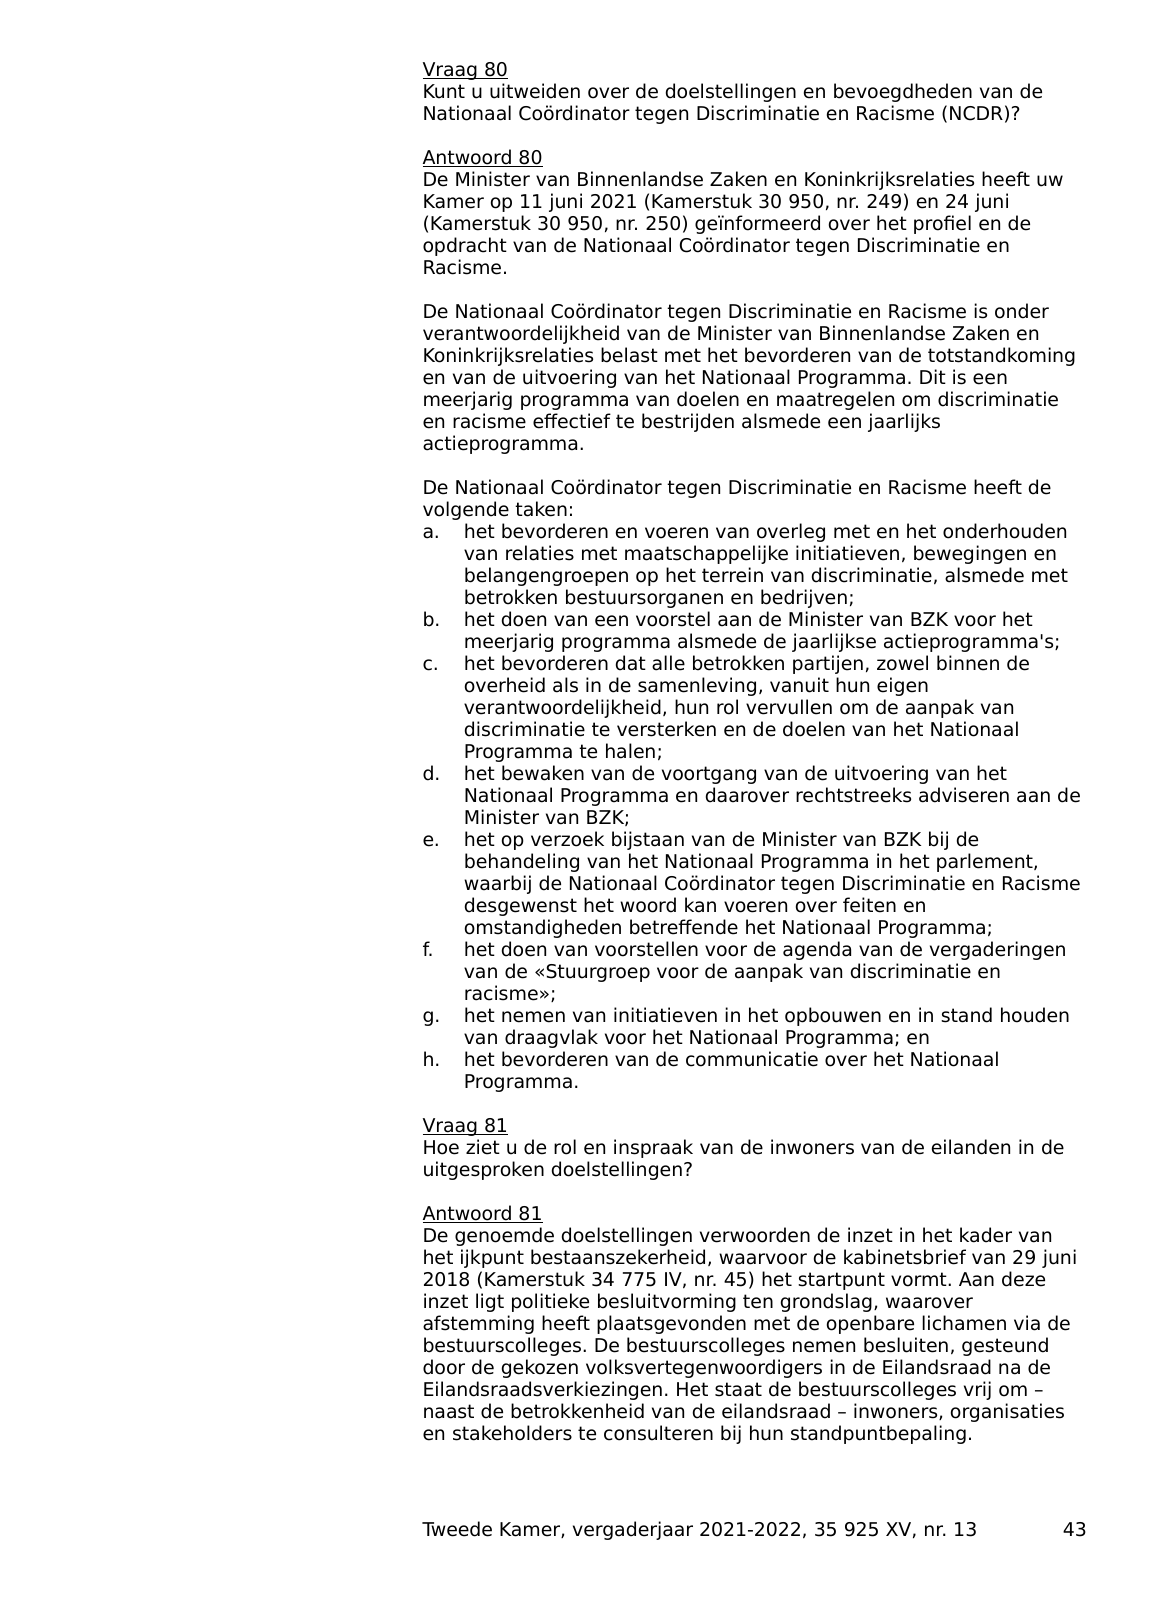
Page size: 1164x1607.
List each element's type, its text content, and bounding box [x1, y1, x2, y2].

text Kunt u uitweiden over de doelstellingen en bevoegdheden van de Nationaal Coördinator tegen Discriminatie en Racisme (NCDR)? [422, 81, 1087, 125]
text De genoemde doelstellingen verwoorden de inzet in het kader van het ijkpunt bestaanszekerheid, waarvoor de kabinetsbrief van 29 juni 2018 (Kamerstuk 34 775 IV, nr. 45) het startpunt vormt. Aan deze inzet ligt politieke besluitvorming ten grondslag, waarover afstemming heeft plaatsgevonden met de openbare lichamen via de bestuurscolleges. De bestuurscolleges nemen besluiten, gesteund door de gekozen volksvertegenwoordigers in de Eilandsraad na de Eilandsraadsverkiezingen. Het staat de bestuurscolleges vrij om – naast de betrokkenheid van de eilandsraad – inwoners, organisaties en stakeholders te consulteren bij hun standpuntbepaling. [422, 1225, 1087, 1445]
text De Minister van Binnenlandse Zaken en Koninkrijksrelaties heeft uw Kamer op 11 juni 2021 (Kamerstuk 30 950, nr. 249) en 24 juni (Kamerstuk 30 950, nr. 250) geïnformeerd over het profiel en de opdracht van de Nationaal Coördinator tegen Discriminatie en Racisme. [422, 169, 1087, 279]
text a. het bevorderen en voeren van overleg met en het onderhouden van relaties met maatschappelijke initiatieven, bewegingen en belangengroepen op het terrein van discriminatie, alsmede met betrokken bestuursorganen en bedrijven; [422, 521, 1087, 609]
subtitle Antwoord 81 [422, 1203, 1087, 1225]
text g. het nemen van initiatieven in het opbouwen en in stand houden van draagvlak voor het Nationaal Programma; en [422, 1005, 1087, 1049]
text h. het bevorderen van de communicatie over het Nationaal Programma. [422, 1049, 1087, 1093]
text f. het doen van voorstellen voor de agenda van de vergaderingen van de «Stuurgroep voor de aanpak van discriminatie en racisme»; [422, 939, 1087, 1005]
text d. het bewaken van de voortgang van de uitvoering van het Nationaal Programma en daarover rechtstreeks adviseren aan de Minister van BZK; [422, 763, 1087, 829]
text De Nationaal Coördinator tegen Discriminatie en Racisme heeft de volgende taken: [422, 477, 1087, 521]
subtitle Vraag 81 [422, 1115, 1087, 1137]
text Hoe ziet u de rol en inspraak van de inwoners van de eilanden in de uitgesproken doelstellingen? [422, 1137, 1087, 1181]
subtitle Antwoord 80 [422, 147, 1087, 169]
text c. het bevorderen dat alle betrokken partijen, zowel binnen de overheid als in de samenleving, vanuit hun eigen verantwoordelijkheid, hun rol vervullen om de aanpak van discriminatie te versterken en de doelen van het Nationaal Programma te halen; [422, 653, 1087, 763]
text b. het doen van een voorstel aan de Minister van BZK voor het meerjarig programma alsmede de jaarlijkse actieprogramma's; [422, 609, 1087, 653]
text De Nationaal Coördinator tegen Discriminatie en Racisme is onder verantwoordelijkheid van de Minister van Binnenlandse Zaken en Koninkrijksrelaties belast met het bevorderen van de totstandkoming en van de uitvoering van het Nationaal Programma. Dit is een meerjarig programma van doelen en maatregelen om discriminatie en racisme effectief te bestrijden alsmede een jaarlijks actieprogramma. [422, 301, 1087, 455]
text e. het op verzoek bijstaan van de Minister van BZK bij de behandeling van het Nationaal Programma in het parlement, waarbij de Nationaal Coördinator tegen Discriminatie en Racisme desgewenst het woord kan voeren over feiten en omstandigheden betreffende het Nationaal Programma; [422, 829, 1087, 939]
subtitle Vraag 80 [422, 59, 1087, 81]
